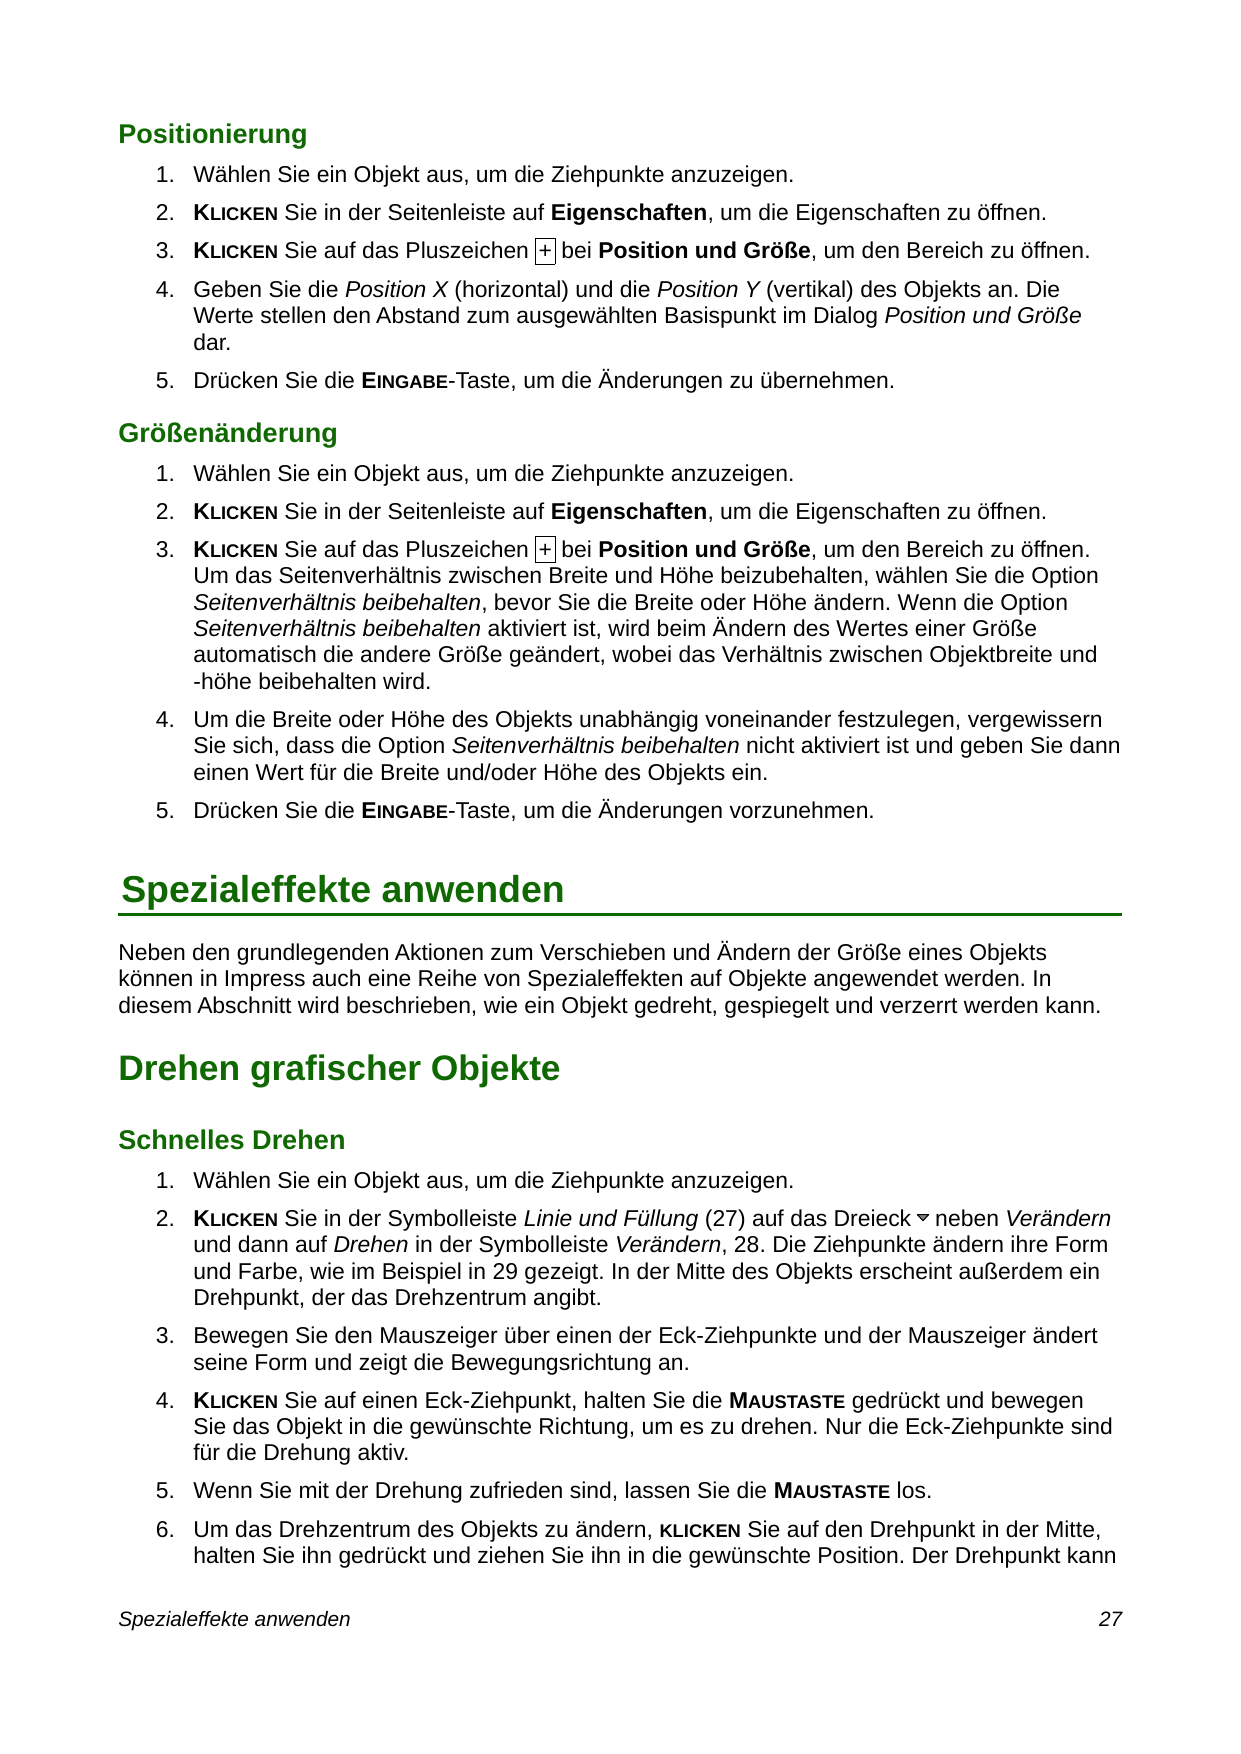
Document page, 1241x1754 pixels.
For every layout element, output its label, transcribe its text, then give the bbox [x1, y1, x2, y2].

list Drücken Sie die Eingabe-Taste, um die Änderungen zu übernehmen. [156, 367, 1122, 393]
list Wählen Sie ein Objekt aus, um die Ziehpunkte anzuzeigen. [156, 161, 1122, 187]
subtitle Größenänderung [118, 417, 1122, 448]
list Klicken Sie in der Seitenleiste auf Eigenschaften, um die Eigenschaften zu öffnen. [156, 199, 1122, 226]
list Drücken Sie die Eingabe-Taste, um die Änderungen vorzunehmen. [156, 797, 1122, 823]
subtitle Schnelles Drehen [118, 1124, 1122, 1155]
list bei Position und Größe, um den Bereich zu öffnen. [556, 237, 1122, 264]
list Wählen Sie ein Objekt aus, um die Ziehpunkte anzuzeigen. [156, 459, 1122, 486]
list Wenn Sie mit der Drehung zufrieden sind, lassen Sie die Maustaste los. [156, 1477, 1122, 1504]
list Wählen Sie ein Objekt aus, um die Ziehpunkte anzuzeigen. [156, 1167, 1122, 1193]
list Geben Sie die Position X (horizontal) und die Position Y (vertikal) des Objekts an. Die Werte stellen den Abstand zum ausgewählten Basispunkt im Dialog Position und Größe dar. [156, 276, 1122, 355]
subtitle Positionierung [118, 118, 1122, 149]
list Klicken Sie in der Seitenleiste auf Eigenschaften, um die Eigenschaften zu öffnen. [156, 498, 1122, 524]
list Bewegen Sie den Mauszeiger über einen der Eck-Ziehpunkte und der Mauszeiger ändert seine Form und zeigt die Bewegungsrichtung an. [156, 1322, 1122, 1375]
list Klicken Sie in der Symbolleiste Linie und Füllung (Abbildung 27) auf das Dreieck neben Verändern und dann auf Drehen in der Symbolleiste Verändern, Abbildung 28. Die Ziehpunkte ändern ihre Form und Farbe, wie im Beispiel in Abbildung 29 gezeigt. In der Mitte des Objekts erscheint außerdem ein Drehpunkt, der das Drehzentrum angibt. [156, 1205, 1122, 1310]
list Um das Drehzentrum des Objekts zu ändern, klicken Sie auf den Drehpunkt in der Mitte, halten Sie ihn gedrückt und ziehen Sie ihn in die gewünschte Position. Der Drehpunkt kann [156, 1516, 1122, 1568]
text Neben den grundlegenden Aktionen zum Verschieben und Ändern der Größe eines Objekts können in Impress auch eine Reihe von Spezialeffekten auf Objekte angewendet werden. In diesem Abschnitt wird beschrieben, wie ein Objekt gedreht, gespiegelt und verzerrt werden kann. [118, 939, 1122, 1018]
subtitle Drehen grafischer Objekte [118, 1048, 1122, 1088]
list Klicken Sie auf das Pluszeichen + [156, 237, 555, 264]
list Klicken Sie auf das Pluszeichen + bei Position und Größe, um den Bereich zu öffnen. Um das Seitenverhältnis zwischen Breite und Höhe beizubehalten, wählen Sie die Option Seitenverhältnis beibehalten, bevor Sie die Breite oder Höhe ändern. Wenn die Option Seitenverhältnis beibehalten aktiviert ist, wird beim Ändern des Wertes einer Größe automatisch die andere Größe geändert, wobei das Verhältnis zwischen Objektbreite und ‑höhe beibehalten wird. [156, 536, 1122, 694]
list Klicken Sie auf einen Eck-Ziehpunkt, halten Sie die Maustaste gedrückt und bewegen Sie das Objekt in die gewünschte Richtung, um es zu drehen. Nur die Eck-Ziehpunkte sind für die Drehung aktiv. [156, 1387, 1122, 1466]
subtitle Spezialeffekte anwenden [118, 864, 1122, 913]
list Um die Breite oder Höhe des Objekts unabhängig voneinander festzulegen, vergewissern Sie sich, dass die Option Seitenverhältnis beibehalten nicht aktiviert ist und geben Sie dann einen Wert für die Breite und/oder Höhe des Objekts ein. [156, 706, 1122, 785]
